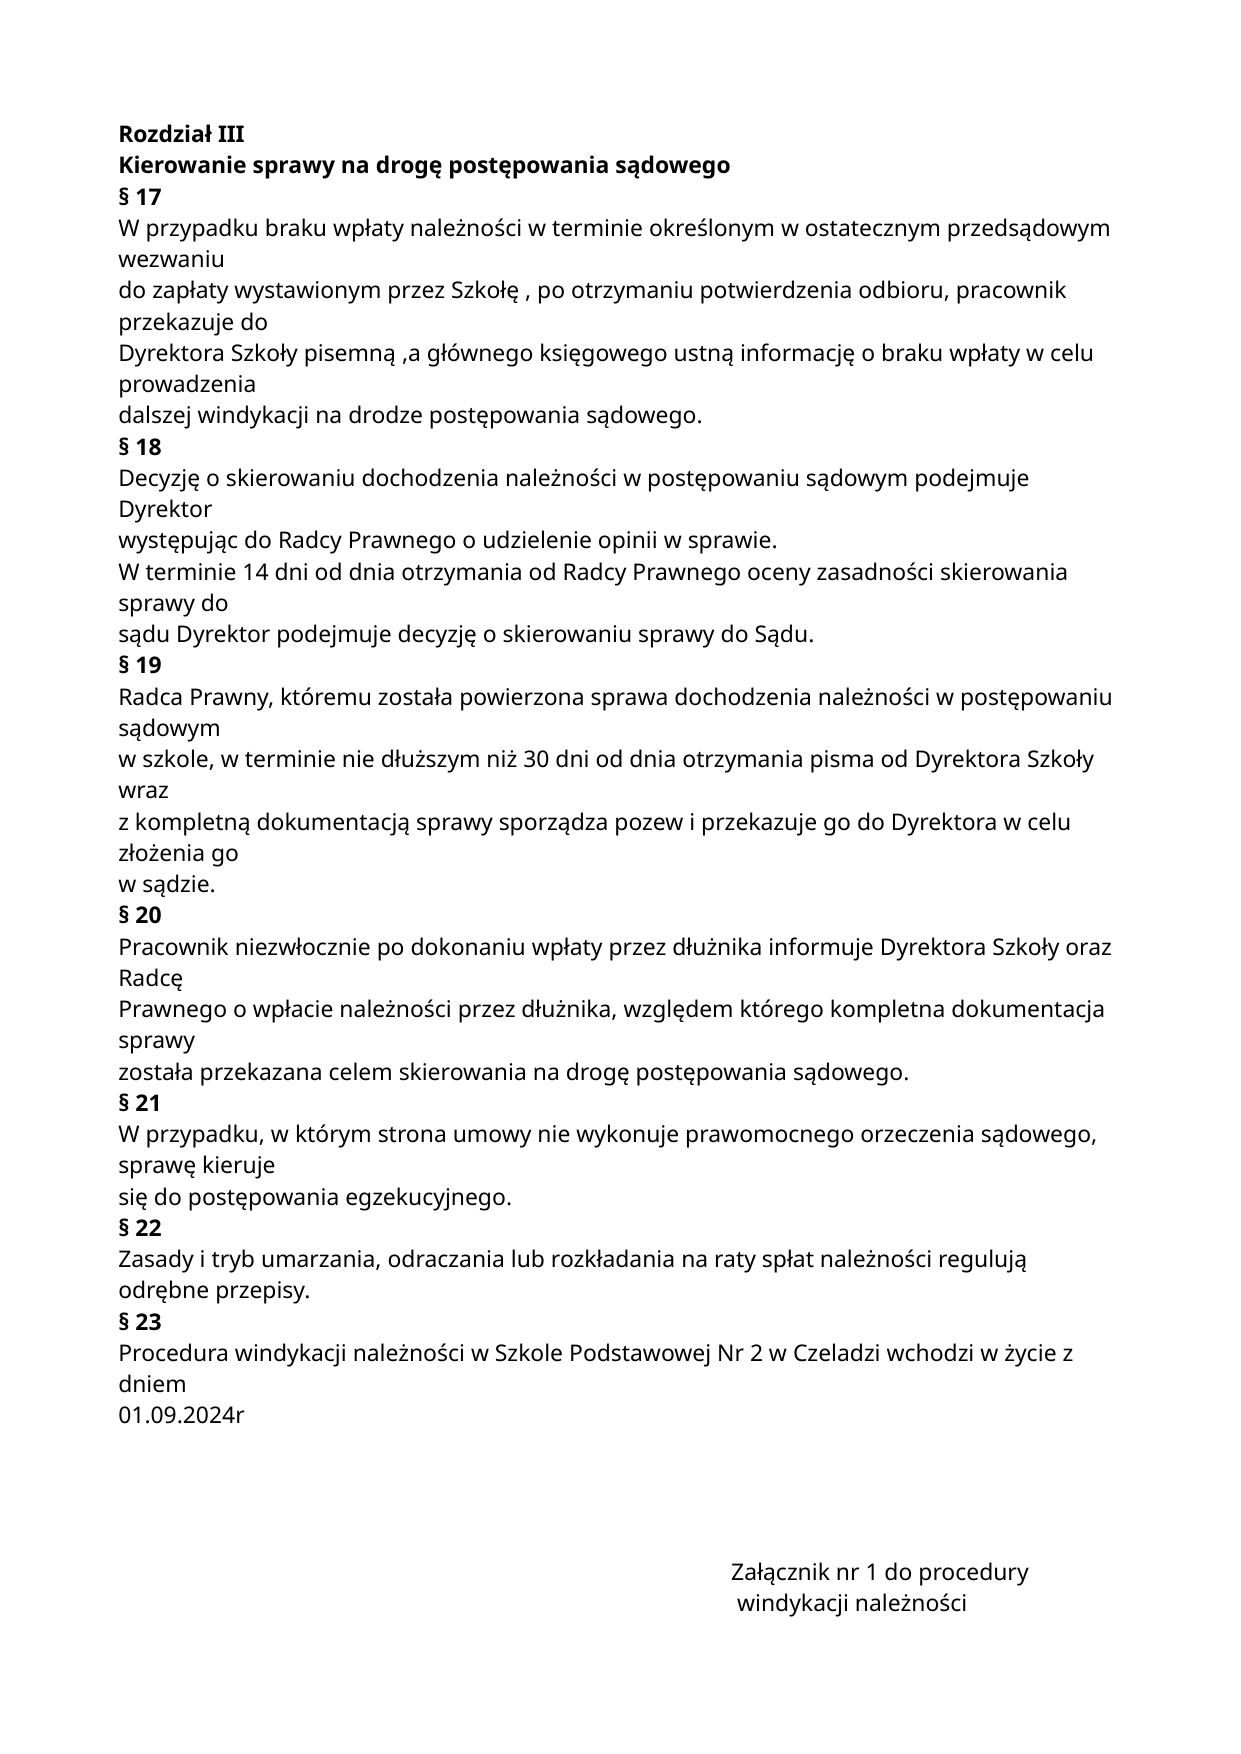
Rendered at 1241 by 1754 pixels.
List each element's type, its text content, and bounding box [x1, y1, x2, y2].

text § 18 [118, 431, 1122, 462]
text W terminie 14 dni od dnia otrzymania od Radcy Prawnego oceny zasadności skierowania sprawy do [118, 556, 1122, 618]
text § 20 [118, 899, 1122, 931]
text dalszej windykacji na drodze postępowania sądowego. [118, 399, 1122, 431]
text sądu Dyrektor podejmuje decyzję o skierowaniu sprawy do Sądu. [118, 618, 1122, 649]
text Decyzję o skierowaniu dochodzenia należności w postępowaniu sądowym podejmuje Dyrektor [118, 462, 1122, 524]
text windykacji należności [118, 1587, 1122, 1618]
text § 19 [118, 649, 1122, 681]
text z kompletną dokumentacją sprawy sporządza pozew i przekazuje go do Dyrektora w celu złożenia go [118, 806, 1122, 868]
text Rozdział III [118, 118, 1122, 149]
text do zapłaty wystawionym przez Szkołę , po otrzymaniu potwierdzenia odbioru, pracownik przekazuje do [118, 274, 1122, 337]
text Pracownik niezwłocznie po dokonaniu wpłaty przez dłużnika informuje Dyrektora Szkoły oraz Radcę [118, 931, 1122, 993]
text występując do Radcy Prawnego o udzielenie opinii w sprawie. [118, 524, 1122, 556]
text Załącznik nr 1 do procedury [118, 1556, 1122, 1587]
text Dyrektora Szkoły pisemną ,a głównego księgowego ustną informację o braku wpłaty w celu prowadzenia [118, 337, 1122, 399]
text Radca Prawny, któremu została powierzona sprawa dochodzenia należności w postępowaniu sądowym [118, 681, 1122, 743]
text została przekazana celem skierowania na drogę postępowania sądowego. [118, 1056, 1122, 1087]
text § 17 [118, 181, 1122, 212]
text 01.09.2024r [118, 1399, 1122, 1431]
text § 22 [118, 1212, 1122, 1243]
text W przypadku braku wpłaty należności w terminie określonym w ostatecznym przedsądowym wezwaniu [118, 212, 1122, 274]
text w sądzie. [118, 868, 1122, 899]
text Zasady i tryb umarzania, odraczania lub rozkładania na raty spłat należności regulują odrębne przepisy. [118, 1243, 1122, 1306]
text Kierowanie sprawy na drogę postępowania sądowego [118, 149, 1122, 181]
text się do postępowania egzekucyjnego. [118, 1181, 1122, 1212]
text Prawnego o wpłacie należności przez dłużnika, względem którego kompletna dokumentacja sprawy [118, 993, 1122, 1056]
text § 21 [118, 1087, 1122, 1118]
text W przypadku, w którym strona umowy nie wykonuje prawomocnego orzeczenia sądowego, sprawę kieruje [118, 1118, 1122, 1181]
text § 23 [118, 1306, 1122, 1337]
text Procedura windykacji należności w Szkole Podstawowej Nr 2 w Czeladzi wchodzi w życie z dniem [118, 1337, 1122, 1399]
text w szkole, w terminie nie dłuższym niż 30 dni od dnia otrzymania pisma od Dyrektora Szkoły wraz [118, 743, 1122, 806]
